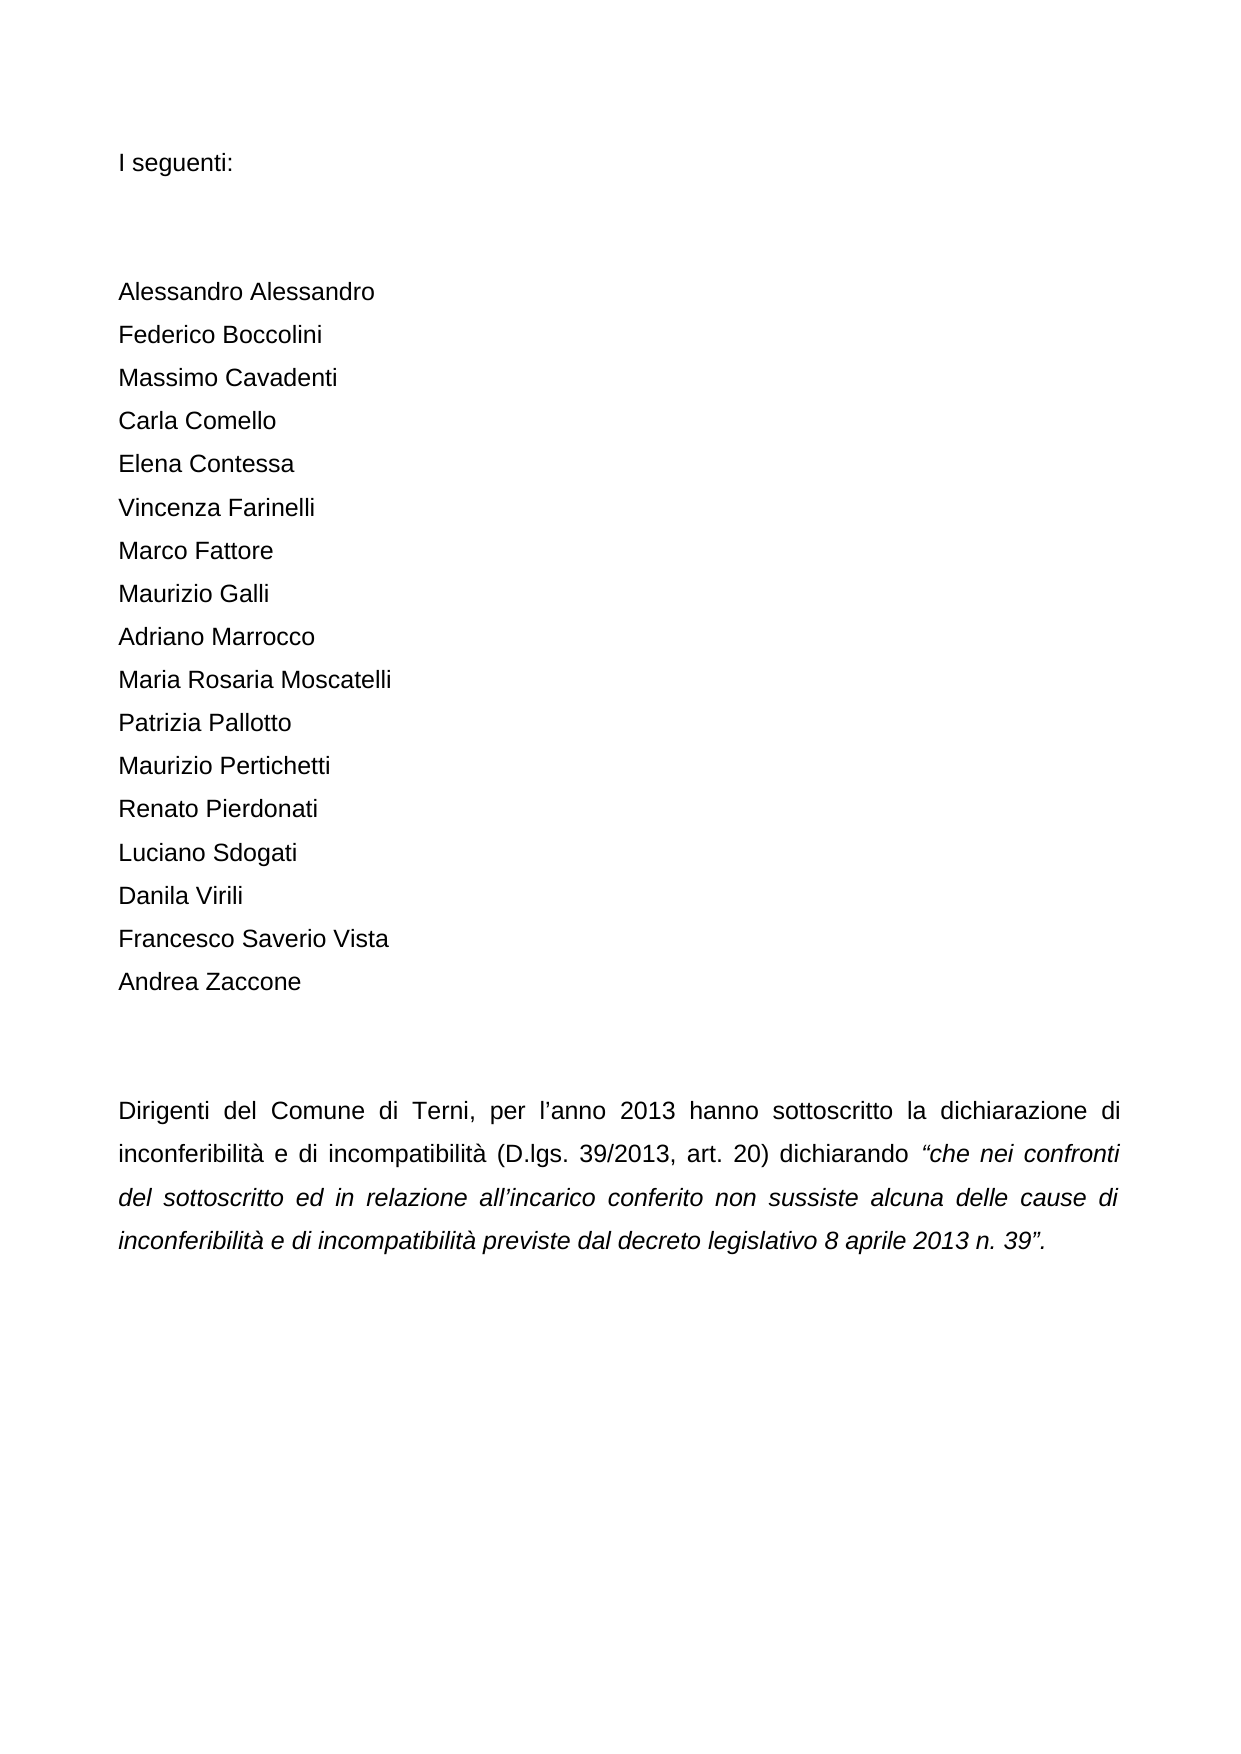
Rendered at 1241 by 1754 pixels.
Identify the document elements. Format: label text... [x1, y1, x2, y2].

text Alessandro Alessandro [118, 277, 1122, 306]
text Adriano Marrocco [118, 622, 1122, 651]
text Maurizio Pertichetti [118, 751, 1122, 780]
text Maria Rosaria Moscatelli [118, 665, 1122, 694]
text Luciano Sdogati [118, 838, 1122, 866]
text Federico Boccolini [118, 320, 1122, 349]
text Patrizia Pallotto [118, 708, 1122, 737]
text Marco Fattore [118, 536, 1122, 564]
text Danila Virili [118, 881, 1122, 909]
text Andrea Zaccone [118, 967, 1122, 996]
text Vincenza Farinelli [118, 493, 1122, 521]
text Maurizio Galli [118, 579, 1122, 608]
text Carla Comello [118, 406, 1122, 435]
text Dirigenti del Comune di Terni, per l’anno 2013 hanno sottoscritto la dichiarazione di inconferibilità e di incompatibilità (D.lgs. 39/2013, art. 20) dichiarando “che nei confronti del sottoscritto ed in relazione all’incarico conferito non sussiste alcuna delle cause di inconferibilità e di incompatibilità previste dal decreto legislativo 8 aprile 2013 n. 39”. [118, 1096, 1122, 1254]
text Massimo Cavadenti [118, 363, 1122, 392]
text Renato Pierdonati [118, 794, 1122, 823]
text Elena Contessa [118, 449, 1122, 478]
text Francesco Saverio Vista [118, 924, 1122, 953]
text I seguenti: [118, 148, 1122, 176]
